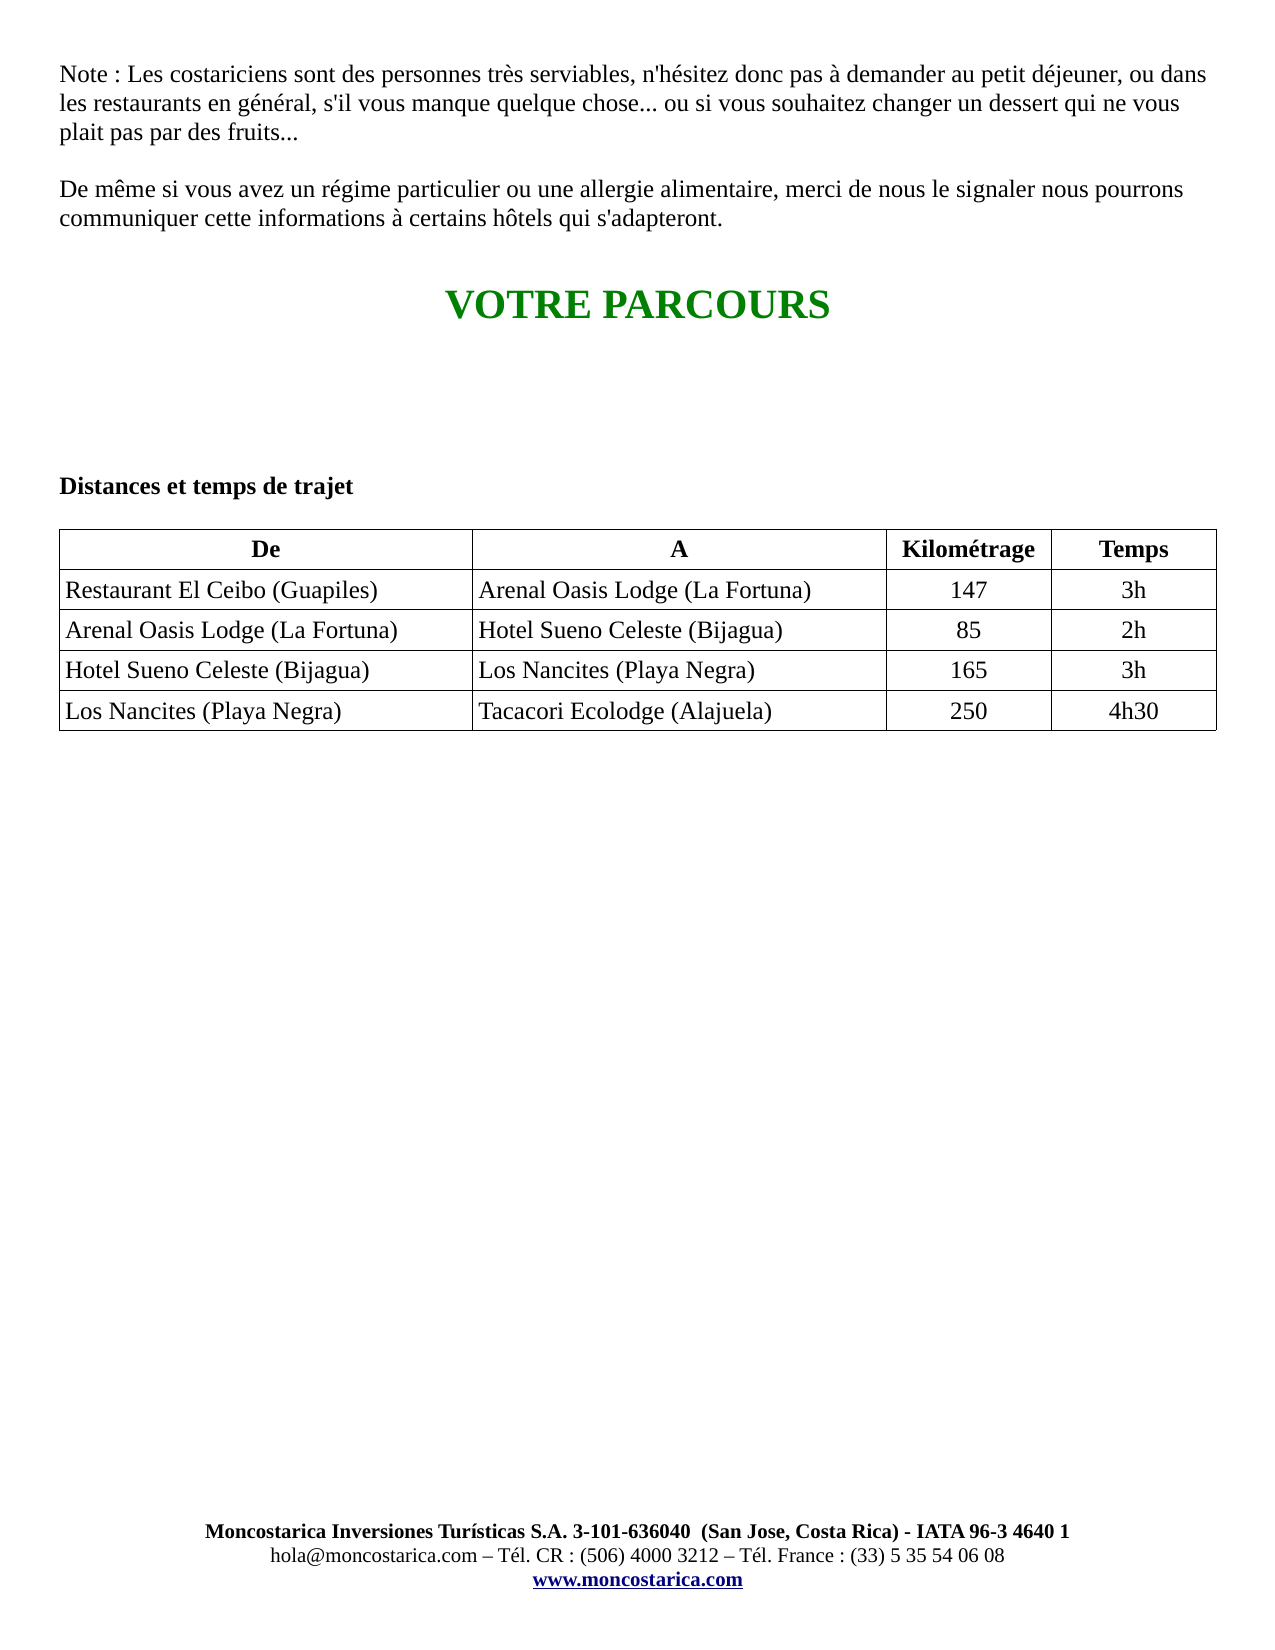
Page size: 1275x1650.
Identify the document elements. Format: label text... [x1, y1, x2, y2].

table_cell Arenal Oasis Lodge (La Fortuna) [473, 570, 886, 609]
table_header De [60, 530, 472, 569]
table_cell Los Nancites (Playa Negra) [60, 691, 472, 730]
table_cell 4h30 [1052, 691, 1216, 730]
table_cell 2h [1052, 610, 1216, 649]
table_cell Arenal Oasis Lodge (La Fortuna) [60, 610, 472, 649]
table_cell 85 [887, 610, 1051, 649]
table_cell Hotel Sueno Celeste (Bijagua) [473, 610, 886, 649]
table_cell 147 [887, 570, 1051, 609]
text Note : Les costariciens sont des personnes très serviables, n'hésitez donc pas à demander au petit déjeuner, ou dans les restaurants en général, s'il vous manque quelque chose... ou si vous souhaitez changer un dessert qui ne vous plait pas par des fruits... [59, 59, 1216, 145]
table_cell Restaurant El Ceibo (Guapiles) [60, 570, 472, 609]
text De même si vous avez un régime particulier ou une allergie alimentaire, merci de nous le signaler nous pourrons communiquer cette informations à certains hôtels qui s'adapteront. [59, 174, 1216, 232]
table_header Kilométrage [887, 530, 1051, 569]
table_cell Hotel Sueno Celeste (Bijagua) [60, 651, 472, 690]
table_header Temps [1052, 530, 1216, 569]
table_cell Tacacori Ecolodge (Alajuela) [473, 691, 886, 730]
table_cell 165 [887, 651, 1051, 690]
table_cell 3h [1052, 651, 1216, 690]
text VOTRE PARCOURS [59, 279, 1216, 327]
table_cell Los Nancites (Playa Negra) [473, 651, 886, 690]
table_header A [473, 530, 886, 569]
text Distances et temps de trajet [59, 471, 1216, 500]
table_cell 250 [887, 691, 1051, 730]
table_cell 3h [1052, 570, 1216, 609]
